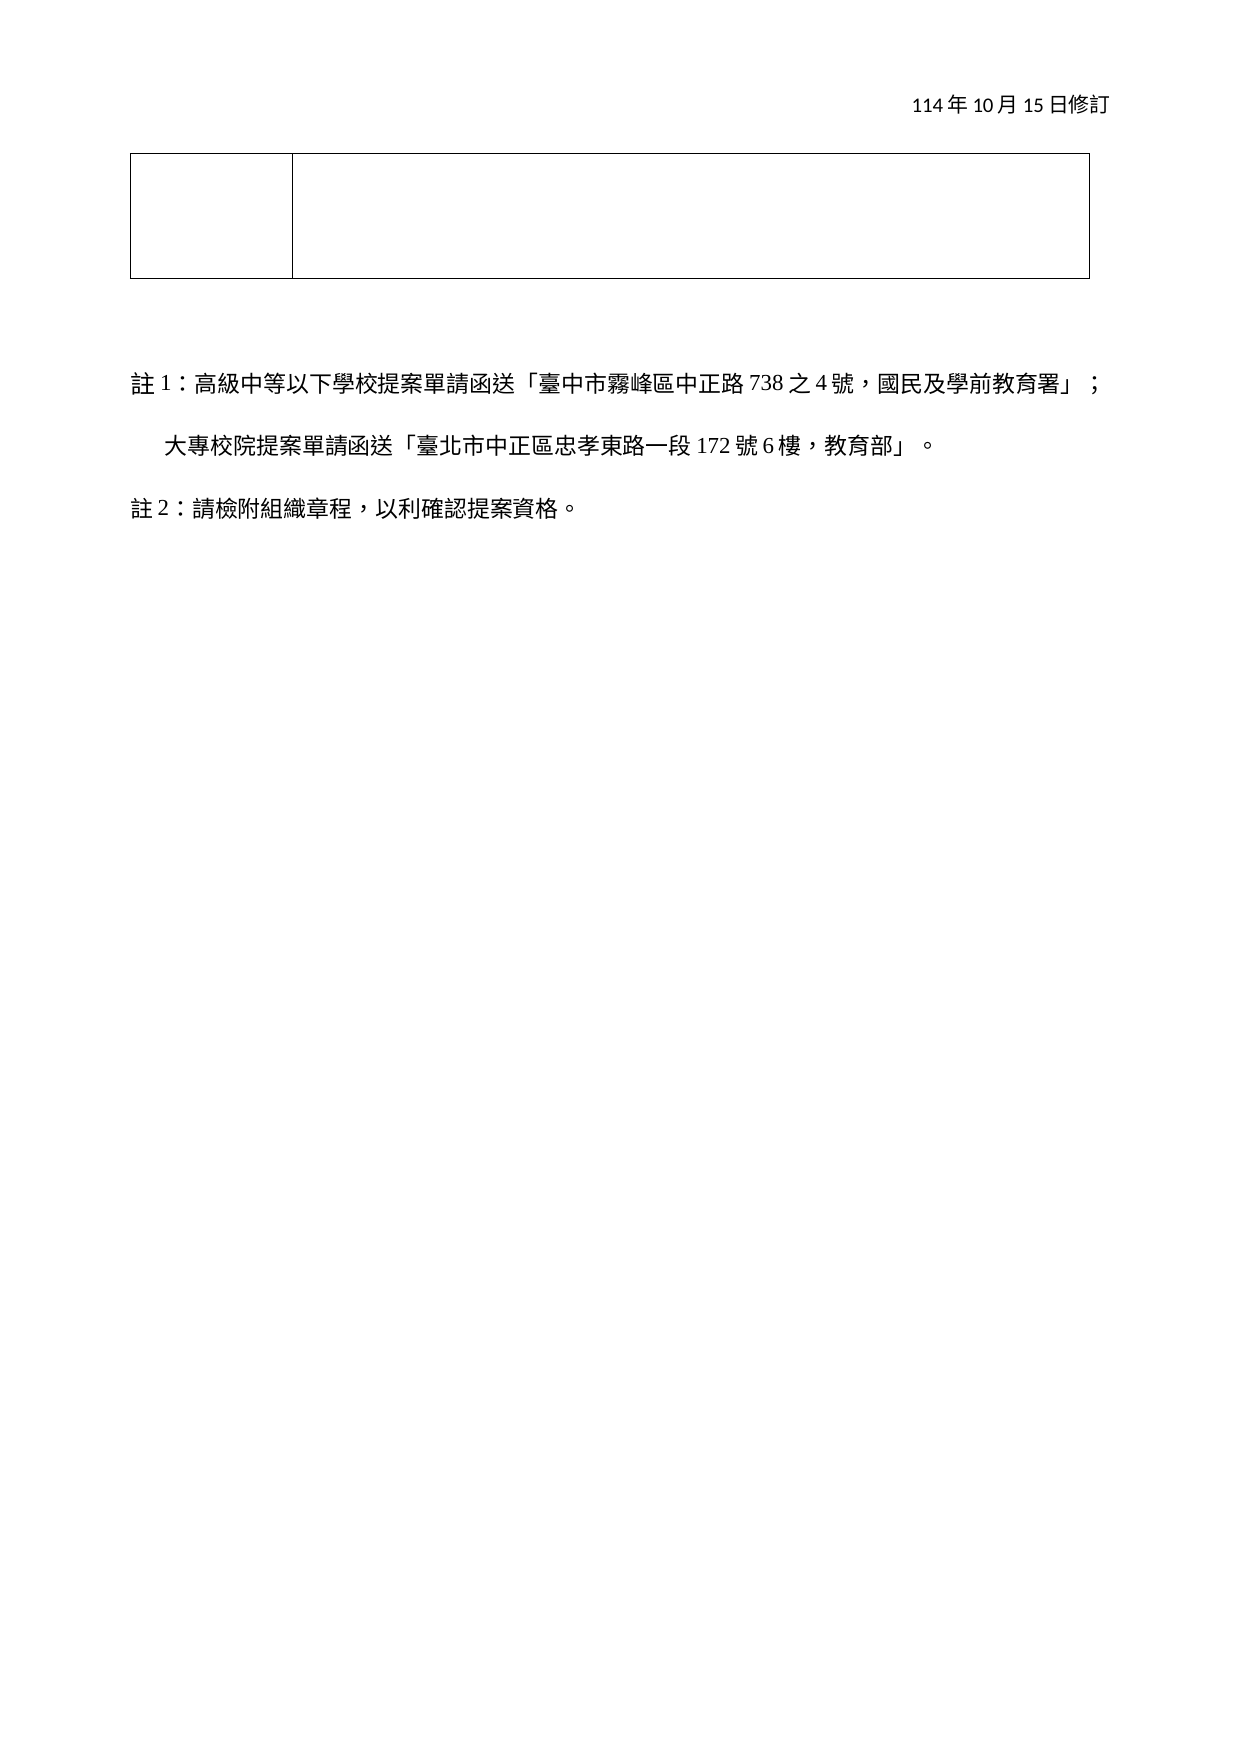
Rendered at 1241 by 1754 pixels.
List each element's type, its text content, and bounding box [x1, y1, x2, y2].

table_cell [293, 154, 1089, 278]
text 註2：請檢附組織章程，以利確認提案資格。 [130, 466, 1110, 528]
text 註1：高級中等以下學校提案單請函送「臺中市霧峰區中正路738之4號，國民及學前教育署」； [130, 341, 1110, 403]
table_cell [131, 154, 292, 278]
text 大專校院提案單請函送「臺北市中正區忠孝東路一段172號6樓，教育部」。 [130, 403, 1110, 466]
